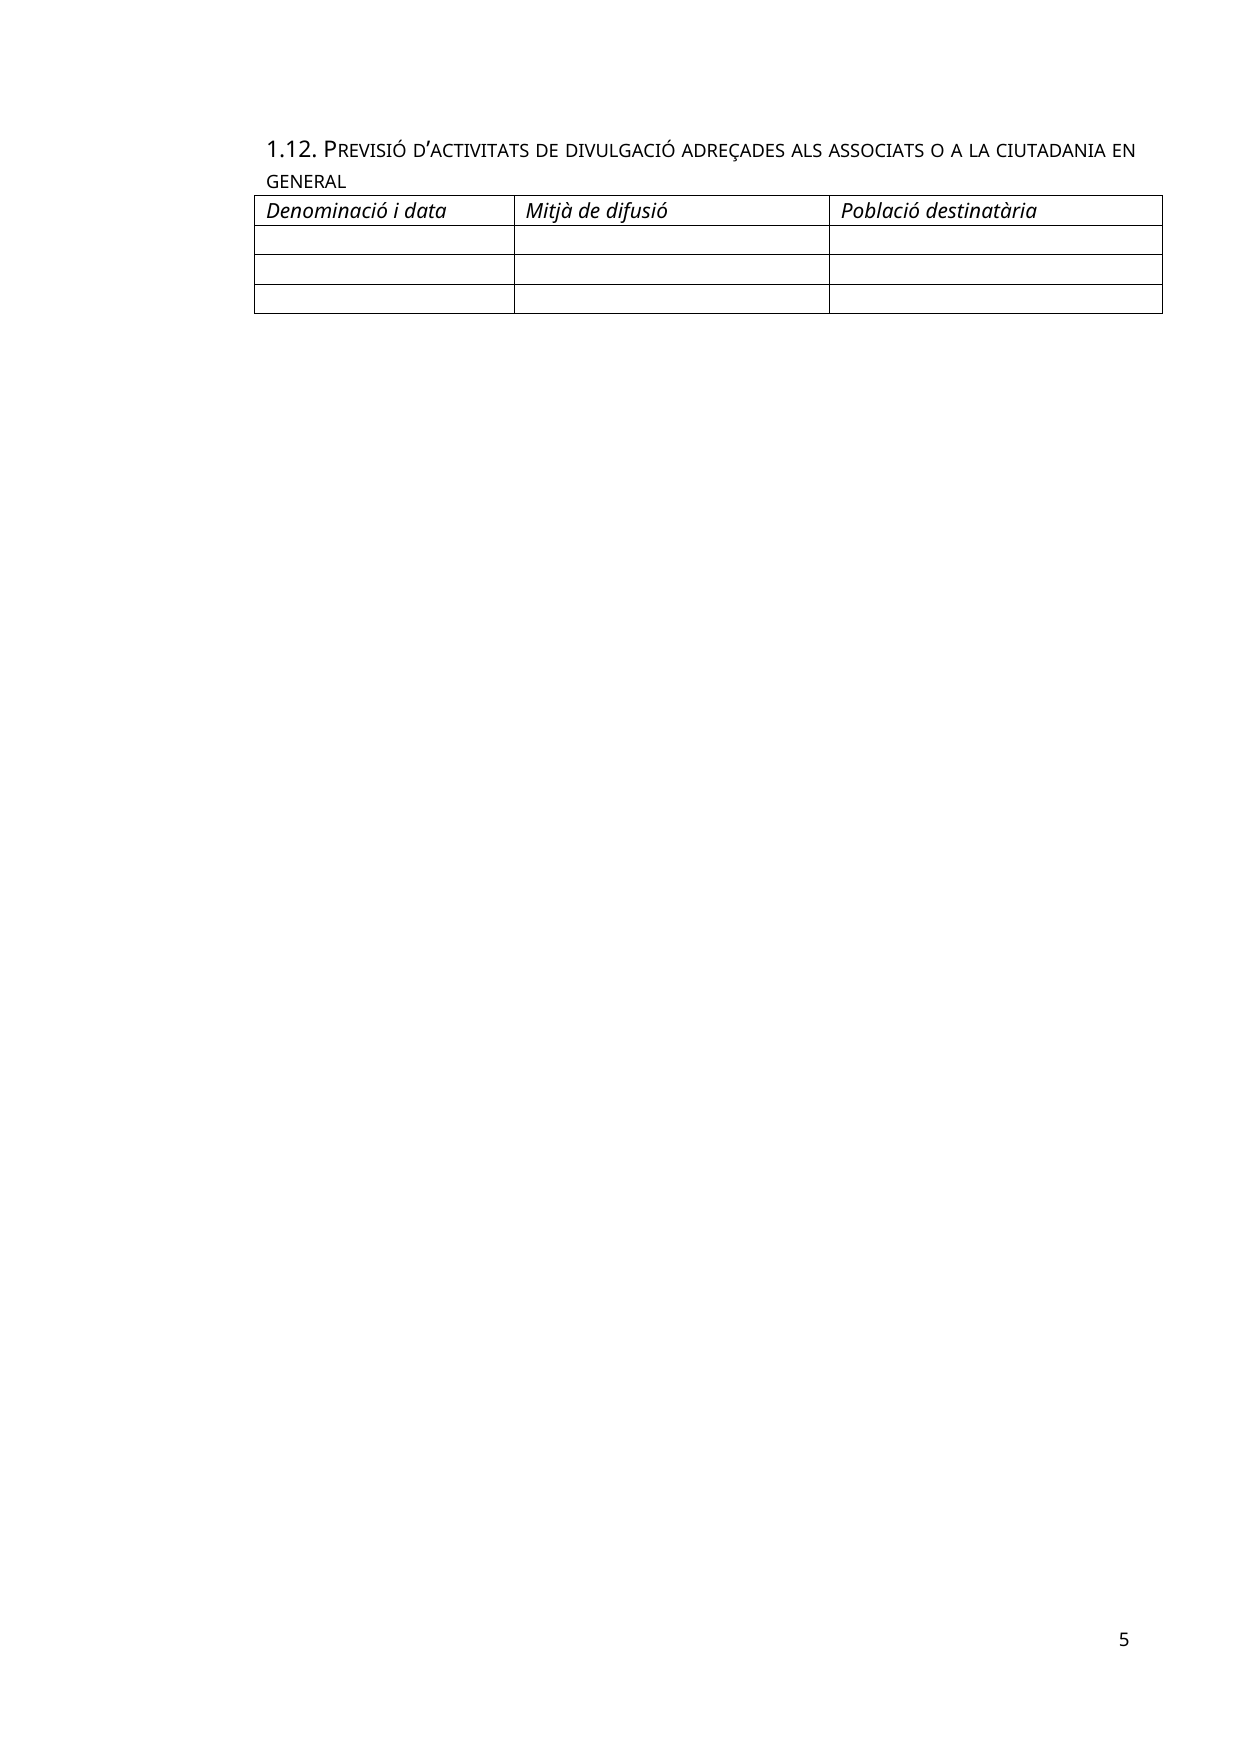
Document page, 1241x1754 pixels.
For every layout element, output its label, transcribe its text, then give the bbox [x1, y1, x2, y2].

text 1.12. Previsió d’activitats de divulgació adreçades als associats o a la ciutadania en general [266, 133, 1152, 195]
table_header Població destinatària [830, 196, 1162, 225]
table_cell [255, 226, 514, 254]
table_cell [255, 285, 514, 313]
table_header Denominació i data [255, 196, 514, 225]
table_cell [515, 285, 829, 313]
table_header Mitjà de difusió [515, 196, 829, 225]
table_cell [515, 255, 829, 284]
table_cell [830, 226, 1162, 254]
table_cell [830, 285, 1162, 313]
table_cell [830, 255, 1162, 284]
table_cell [515, 226, 829, 254]
table_cell [255, 255, 514, 284]
